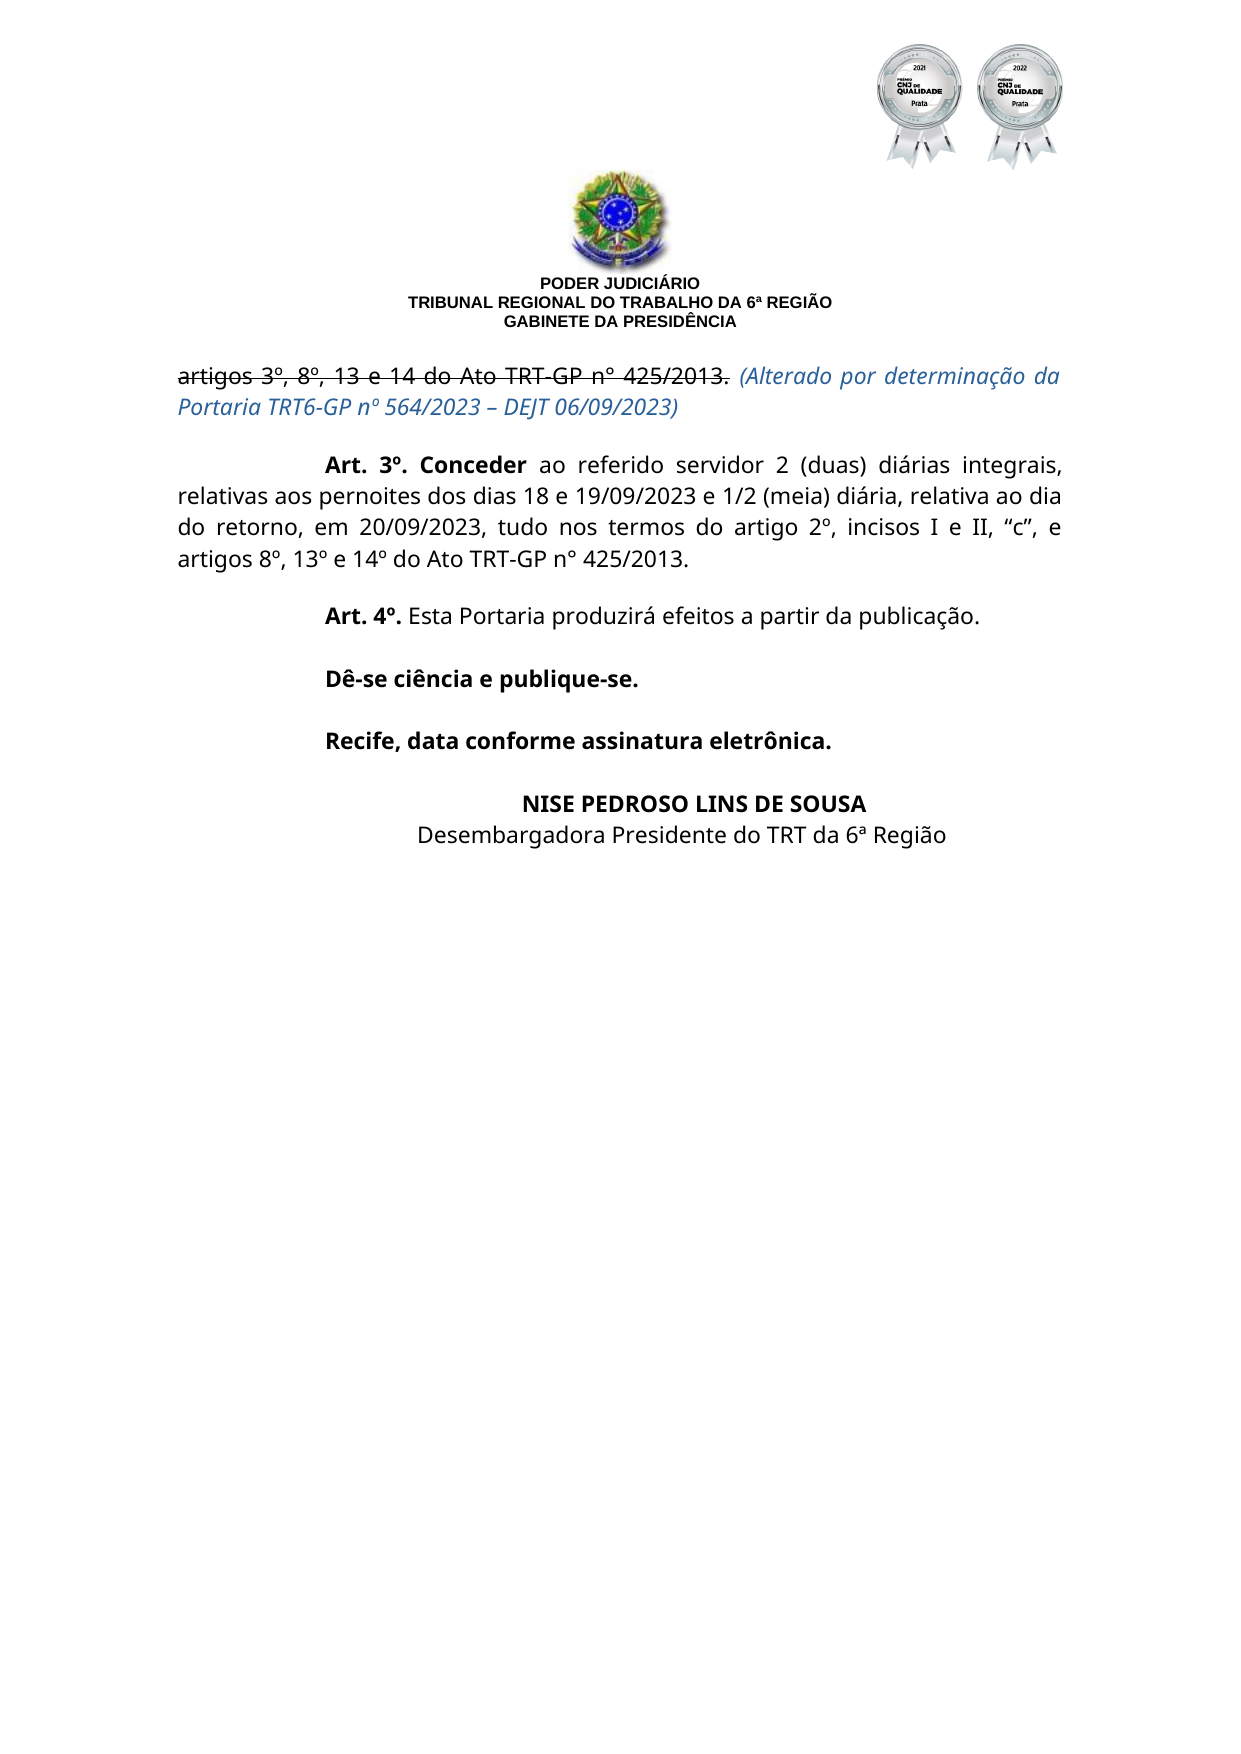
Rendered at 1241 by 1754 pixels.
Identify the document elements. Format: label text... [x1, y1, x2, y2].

picture [857, 43, 1064, 171]
text NISE PEDROSO LINS DE SOUSA [177, 788, 1063, 819]
picture [568, 170, 672, 274]
text Art. 3º. Conceder ao referido servidor 2 (duas) diárias integrais, relativas aos pernoites dos dias 18 e 19/09/2023, 1/2 (meia) diária, relativa ao dia do retorno, em 20/09/2023, e 1(um) adicional de deslocamento, correspondente às localidades de origem e de destino, nos termos do artigo 2º, incisos I e II, “c”, e artigos 3º, 8º, 13 e 14 do Ato TRT-GP n° 425/2013. (Alterado por determinação da Portaria TRT6-GP nº 564/2023 – DEJT 06/09/2023) [177, 360, 1063, 422]
text Art. 4º. Esta Portaria produzirá efeitos a partir da publicação. [177, 600, 1063, 631]
text Dê-se ciência e publique-se. [177, 663, 1063, 694]
text Recife, data conforme assinatura eletrônica. [177, 725, 1063, 756]
text Desembargadora Presidente do TRT da 6ª Região [177, 819, 1063, 850]
text Art. 3º. Conceder ao referido servidor 2 (duas) diárias integrais, relativas aos pernoites dos dias 18 e 19/09/2023 e 1/2 (meia) diária, relativa ao dia do retorno, em 20/09/2023, tudo nos termos do artigo 2º, incisos I e II, “c”, e artigos 8º, 13º e 14º do Ato TRT-GP n° 425/2013. [177, 449, 1063, 574]
